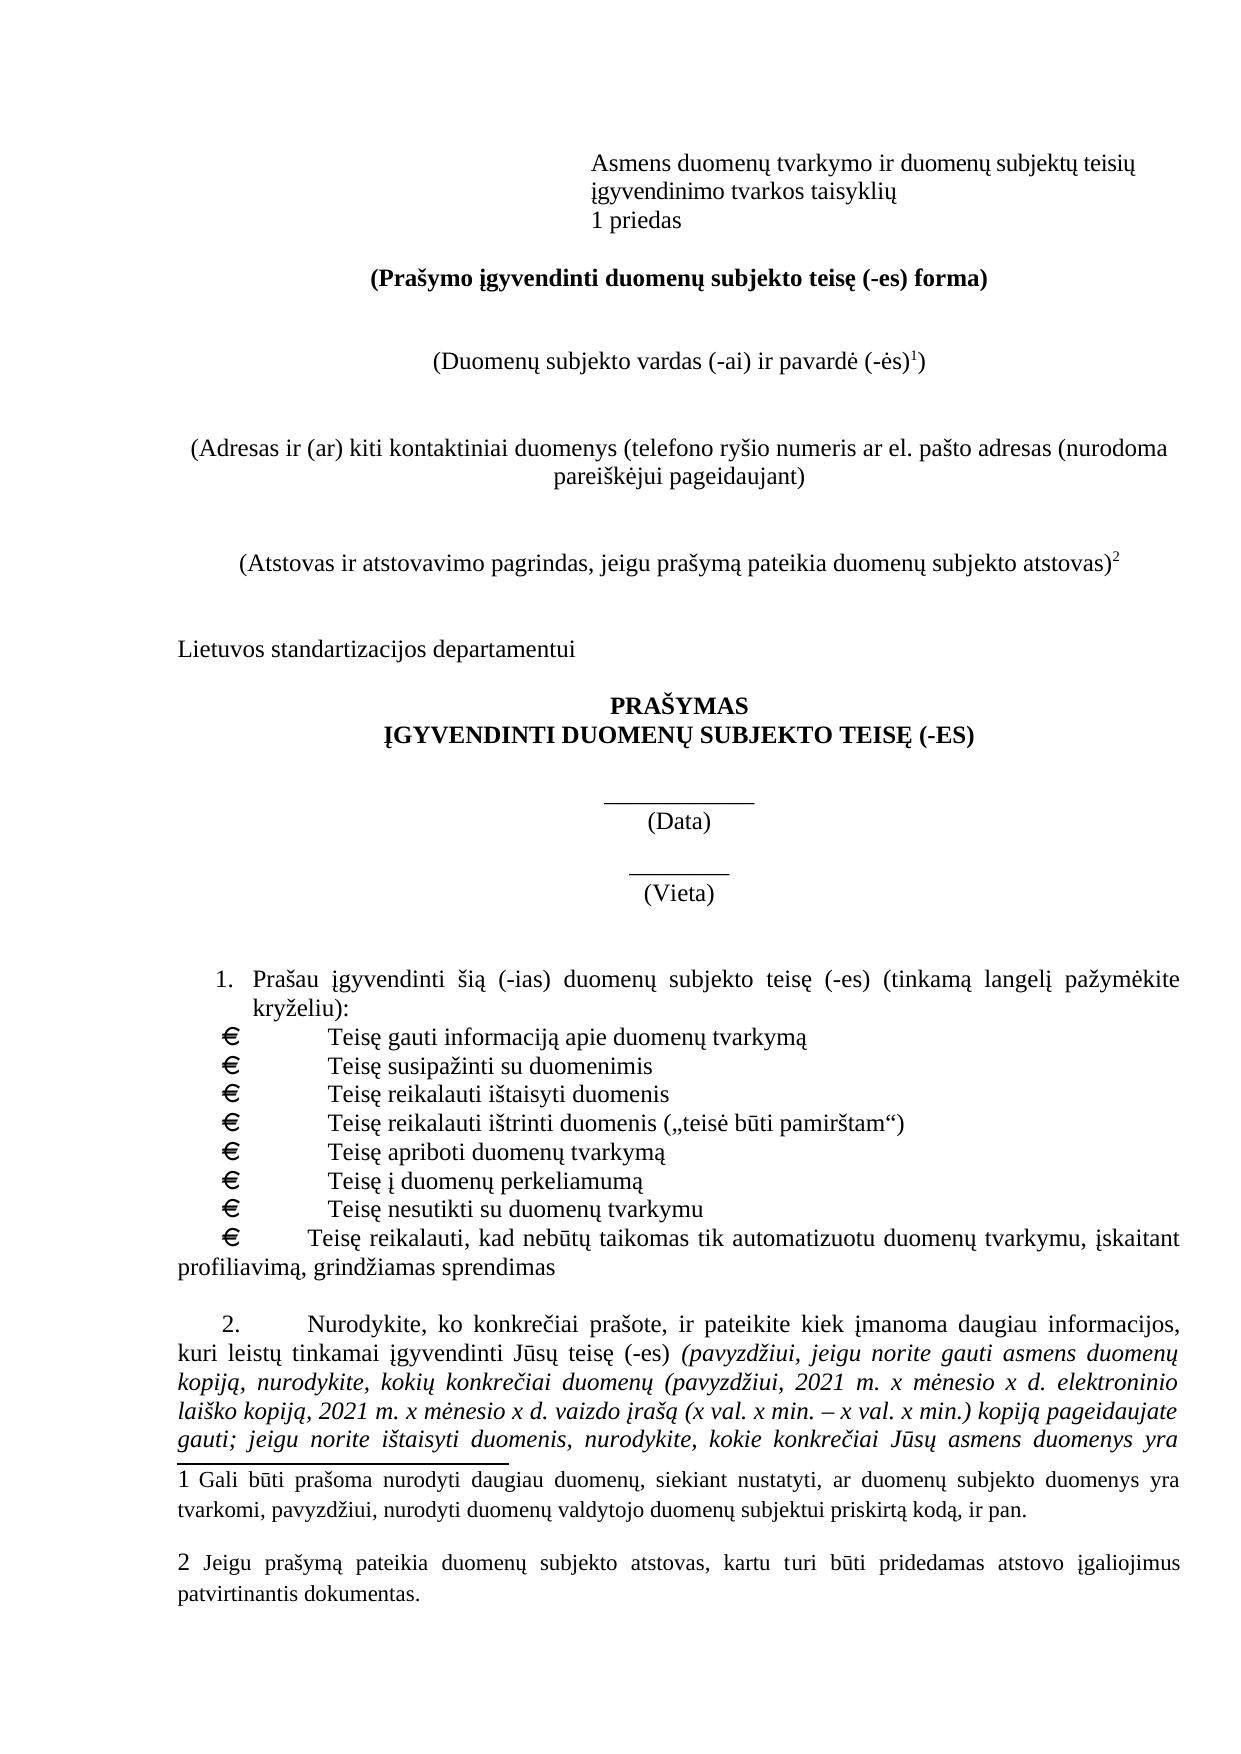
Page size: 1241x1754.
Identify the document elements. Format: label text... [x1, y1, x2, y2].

text Jeigu prašymą pateikia duomenų subjekto atstovas, kartu turi būti pridedamas atstovo įgaliojimus patvirtinantis dokumentas. [177, 1547, 1181, 1606]
text  Teisę apriboti duomenų tvarkymą [222, 1137, 1181, 1166]
text įgyvendinimo tvarkos taisyklių [177, 176, 1181, 205]
text PRAŠYMAS [177, 691, 1181, 720]
text ________ [177, 849, 1181, 878]
text (Prašymo įgyvendinti duomenų subjekto teisę (-es) forma) [177, 263, 1181, 291]
text (Data) [177, 806, 1181, 835]
text Gali būti prašoma nurodyti daugiau duomenų, siekiant nustatyti, ar duomenų subjekto duomenys yra tvarkomi, pavyzdžiui, nurodyti duomenų valdytojo duomenų subjektui priskirtą kodą, ir pan. [177, 1464, 1181, 1523]
text  Teisę reikalauti, kad nebūtų taikomas tik automatizuotu duomenų tvarkymu, įskaitant profiliavimą, grindžiamas sprendimas [177, 1223, 1181, 1281]
text 1 priedas [177, 205, 1181, 234]
text (Duomenų subjekto vardas (-ai) ir pavardė (-ės)) [177, 346, 1181, 375]
text (Vieta) [177, 878, 1181, 907]
text 1. Prašau įgyvendinti šią (-ias) duomenų subjekto teisę (-es) (tinkamą langelį pažymėkite kryželiu): [215, 964, 1181, 1022]
text  Teisę nesutikti su duomenų tvarkymu [222, 1194, 1181, 1223]
text  Teisę į duomenų perkeliamumą [222, 1166, 1181, 1194]
text Lietuvos standartizacijos departamentui [177, 634, 1181, 663]
text  Teisę gauti informaciją apie duomenų tvarkymą [222, 1022, 1181, 1051]
text ____________ [177, 778, 1181, 806]
text Asmens duomenų tvarkymo ir duomenų subjektų teisių [177, 148, 1181, 176]
text  Teisę reikalauti ištaisyti duomenis [222, 1079, 1181, 1108]
text  Teisę reikalauti ištrinti duomenis („teisė būti pamirštam“) [222, 1108, 1181, 1137]
text (Adresas ir (ar) kiti kontaktiniai duomenys (telefono ryšio numeris ar el. pašto adresas (nurodoma pareiškėjui pageidaujant) [177, 433, 1181, 490]
text (Atstovas ir atstovavimo pagrindas, jeigu prašymą pateikia duomenų subjekto atstovas) [177, 548, 1181, 576]
text 2. Nurodykite, ko konkrečiai prašote, ir pateikite kiek įmanoma daugiau informacijos, kuri leistų tinkamai įgyvendinti Jūsų teisę (-es) (pavyzdžiui, jeigu norite gauti asmens duomenų kopiją, nurodykite, kokių konkrečiai duomenų (pavyzdžiui, 2021 m. x mėnesio x d. elektroninio laiško kopiją, 2021 m. x mėnesio x d. vaizdo įrašą (x val. x min. – x val. x min.) kopiją pageidaujate gauti; jeigu norite ištaisyti duomenis, nurodykite, kokie konkrečiai Jūsų asmens duomenys yra [177, 1309, 1181, 1453]
text  Teisę susipažinti su duomenimis [222, 1051, 1181, 1079]
text ĮGYVENDINTI DUOMENŲ SUBJEKTO TEISĘ (-ES) [177, 720, 1181, 749]
